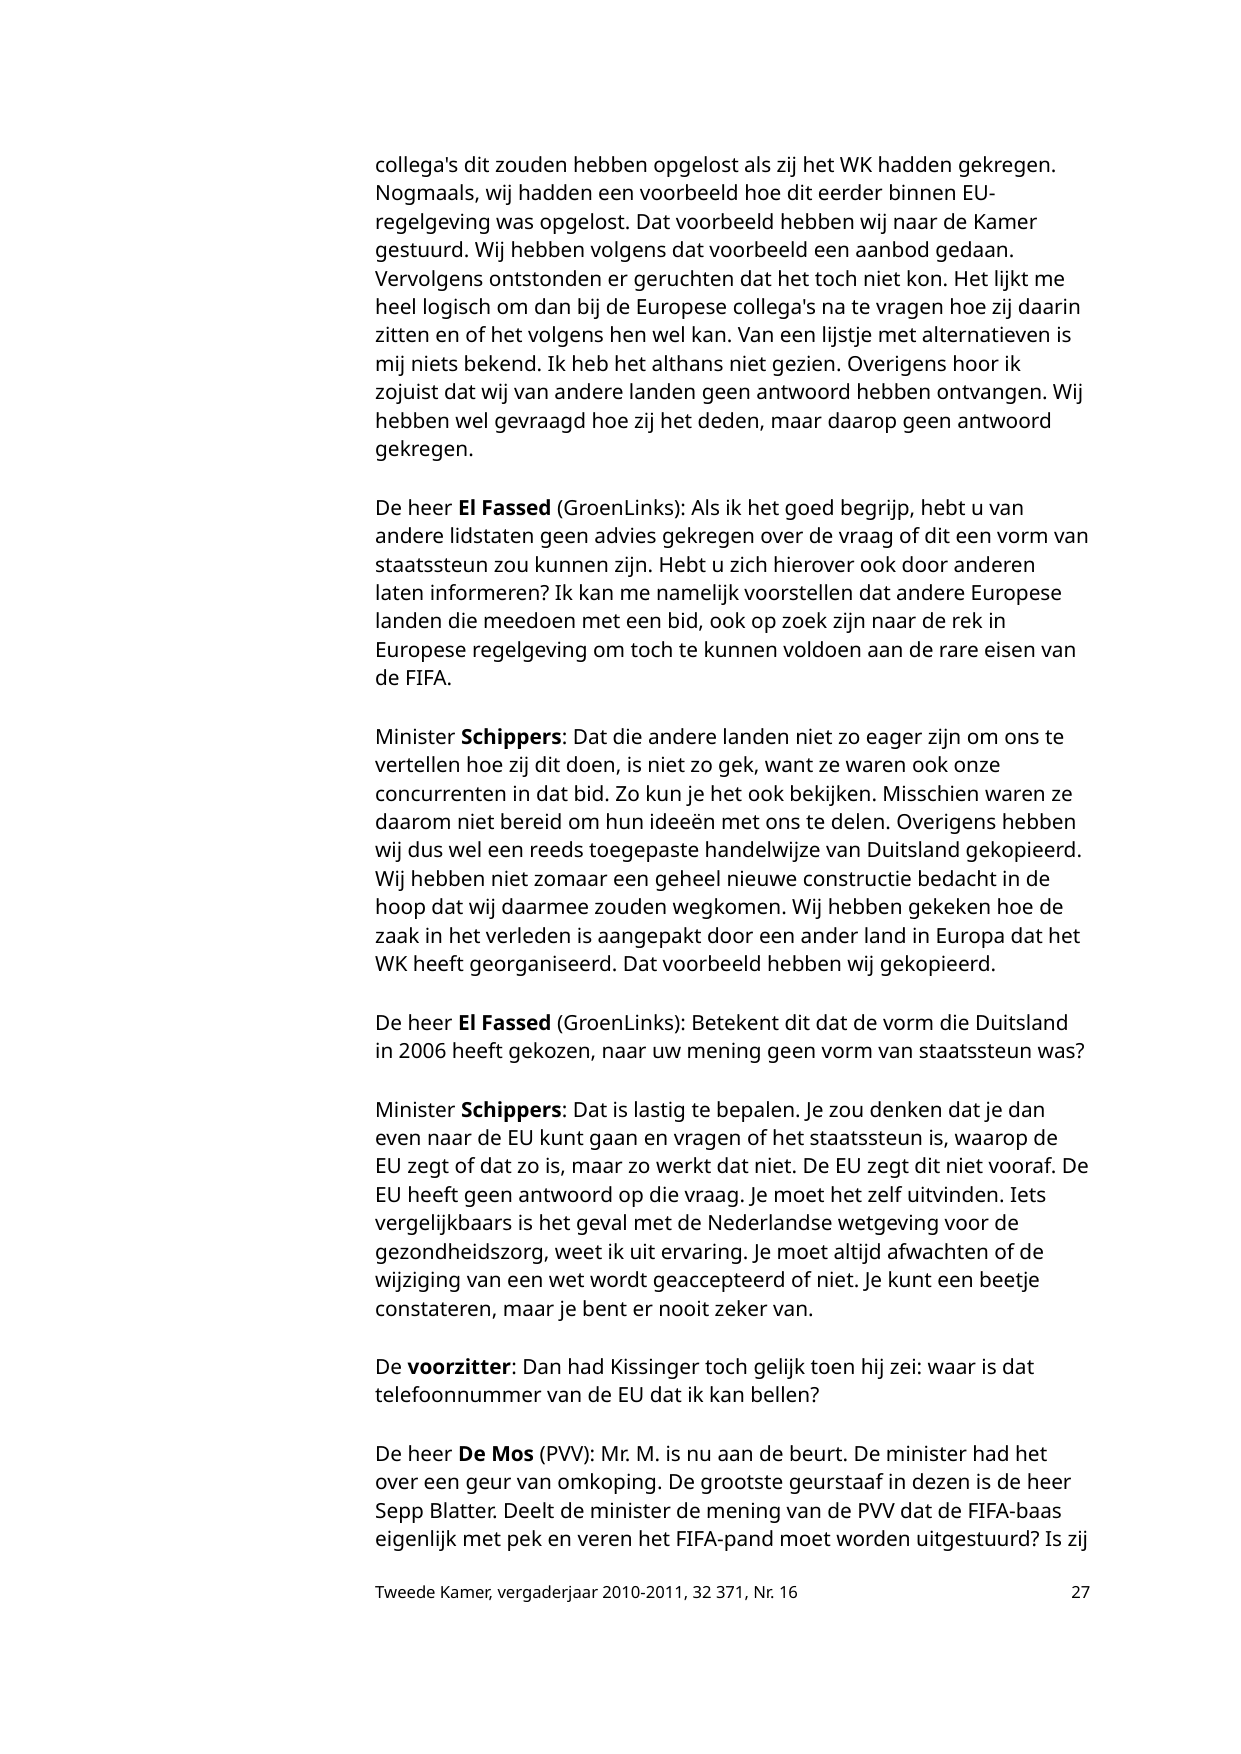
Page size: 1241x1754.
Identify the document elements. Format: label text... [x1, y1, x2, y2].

text De heer El Fassed (GroenLinks): Betekent dit dat de vorm die Duitsland in 2006 heeft gekozen, naar uw mening geen vorm van staatssteun was? [375, 1008, 1090, 1065]
text Minister Schippers: Dat die andere landen niet zo eager zijn om ons te vertellen hoe zij dit doen, is niet zo gek, want ze waren ook onze concurrenten in dat bid. Zo kun je het ook bekijken. Misschien waren ze daarom niet bereid om hun ideeën met ons te delen. Overigens hebben wij dus wel een reeds toegepaste handelwijze van Duitsland gekopieerd. Wij hebben niet zomaar een geheel nieuwe constructie bedacht in de hoop dat wij daarmee zouden wegkomen. Wij hebben gekeken hoe de zaak in het verleden is aangepakt door een ander land in Europa dat het WK heeft georganiseerd. Dat voorbeeld hebben wij gekopieerd. [375, 722, 1090, 978]
text De voorzitter: Dan had Kissinger toch gelijk toen hij zei: waar is dat telefoonnummer van de EU dat ik kan bellen? [375, 1352, 1090, 1409]
text collega's dit zouden hebben opgelost als zij het WK hadden gekregen. Nogmaals, wij hadden een voorbeeld hoe dit eerder binnen EU-regelgeving was opgelost. Dat voorbeeld hebben wij naar de Kamer gestuurd. Wij hebben volgens dat voorbeeld een aanbod gedaan. Vervolgens ontstonden er geruchten dat het toch niet kon. Het lijkt me heel logisch om dan bij de Europese collega's na te vragen hoe zij daarin zitten en of het volgens hen wel kan. Van een lijstje met alternatieven is mij niets bekend. Ik heb het althans niet gezien. Overigens hoor ik zojuist dat wij van andere landen geen antwoord hebben ontvangen. Wij hebben wel gevraagd hoe zij het deden, maar daarop geen antwoord gekregen. [375, 150, 1090, 463]
text De heer El Fassed (GroenLinks): Als ik het goed begrijp, hebt u van andere lidstaten geen advies gekregen over de vraag of dit een vorm van staatssteun zou kunnen zijn. Hebt u zich hierover ook door anderen laten informeren? Ik kan me namelijk voorstellen dat andere Europese landen die meedoen met een bid, ook op zoek zijn naar de rek in Europese regelgeving om toch te kunnen voldoen aan de rare eisen van de FIFA. [375, 493, 1090, 692]
text De heer De Mos (PVV): Mr. M. is nu aan de beurt. De minister had het over een geur van omkoping. De grootste geurstaaf in dezen is de heer Sepp Blatter. Deelt de minister de mening van de PVV dat de FIFA-baas eigenlijk met pek en veren het FIFA-pand moet worden uitgestuurd? Is zij [375, 1439, 1090, 1553]
text Minister Schippers: Dat is lastig te bepalen. Je zou denken dat je dan even naar de EU kunt gaan en vragen of het staatssteun is, waarop de EU zegt of dat zo is, maar zo werkt dat niet. De EU zegt dit niet vooraf. De EU heeft geen antwoord op die vraag. Je moet het zelf uitvinden. Iets vergelijkbaars is het geval met de Nederlandse wetgeving voor de gezondheidszorg, weet ik uit ervaring. Je moet altijd afwachten of de wijziging van een wet wordt geaccepteerd of niet. Je kunt een beetje constateren, maar je bent er nooit zeker van. [375, 1095, 1090, 1322]
